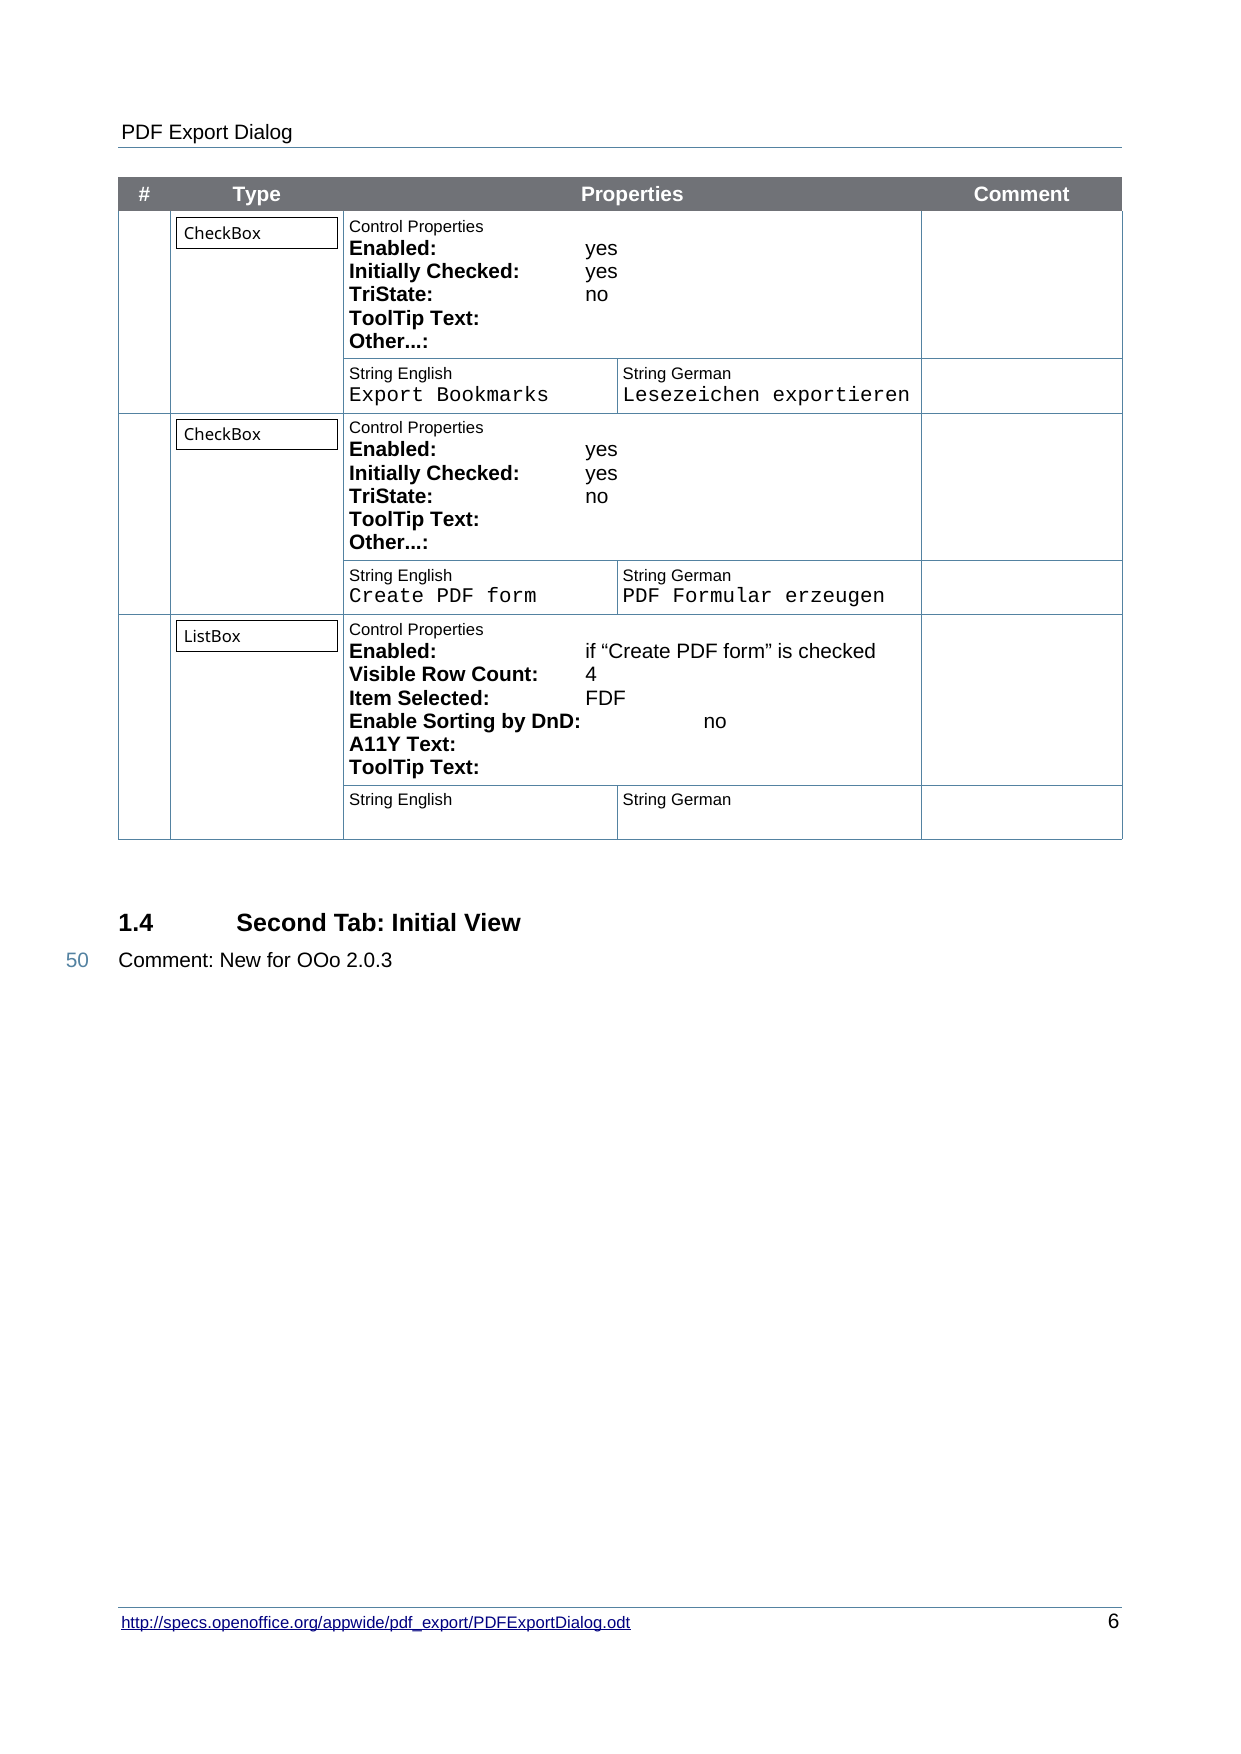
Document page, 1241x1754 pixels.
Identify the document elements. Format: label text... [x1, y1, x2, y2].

text Comment: New for OOo 2.0.3 [118, 948, 1122, 971]
table_header Comment [921, 177, 1122, 211]
table_cell [171, 615, 343, 839]
table_cell String German Lesezeichen exportieren [618, 359, 921, 413]
table_header [922, 414, 1122, 560]
table_cell String German PDF Formular erzeugen [618, 561, 921, 614]
table_header Properties [343, 177, 921, 211]
table_header Control Properties Enabled: yes Initially Checked: yes TriState: no ToolTip Text: Other...: [344, 414, 921, 560]
table_cell String English Create PDF form [344, 561, 617, 614]
table_cell String German <Enter String Here> [618, 786, 921, 839]
table_header [922, 615, 1122, 785]
table_cell String English <Enter String Here> [344, 786, 617, 839]
table_cell <#> [119, 615, 170, 839]
table_cell [922, 561, 1122, 614]
table_cell [171, 211, 343, 413]
table_header # [118, 177, 170, 211]
table_header [922, 211, 1122, 358]
table_header Control Properties Enabled: yes Initially Checked: yes TriState: no ToolTip Text: Other...: [344, 211, 921, 358]
table_header Control Properties Enabled: if “Create PDF form” is checked Visible Row Count: 4 Item Selected: FDF Enable Sorting by DnD: no A11Y Text: ToolTip Text: [344, 615, 921, 785]
subtitle Second Tab: Initial View [118, 908, 1122, 936]
table_header Type [170, 177, 343, 211]
table_cell <#> [119, 211, 170, 413]
table_cell [922, 359, 1122, 413]
table_cell <#> [119, 414, 170, 614]
table_cell String English Export Bookmarks [344, 359, 617, 413]
table_cell [922, 786, 1122, 839]
table_cell [171, 414, 343, 614]
